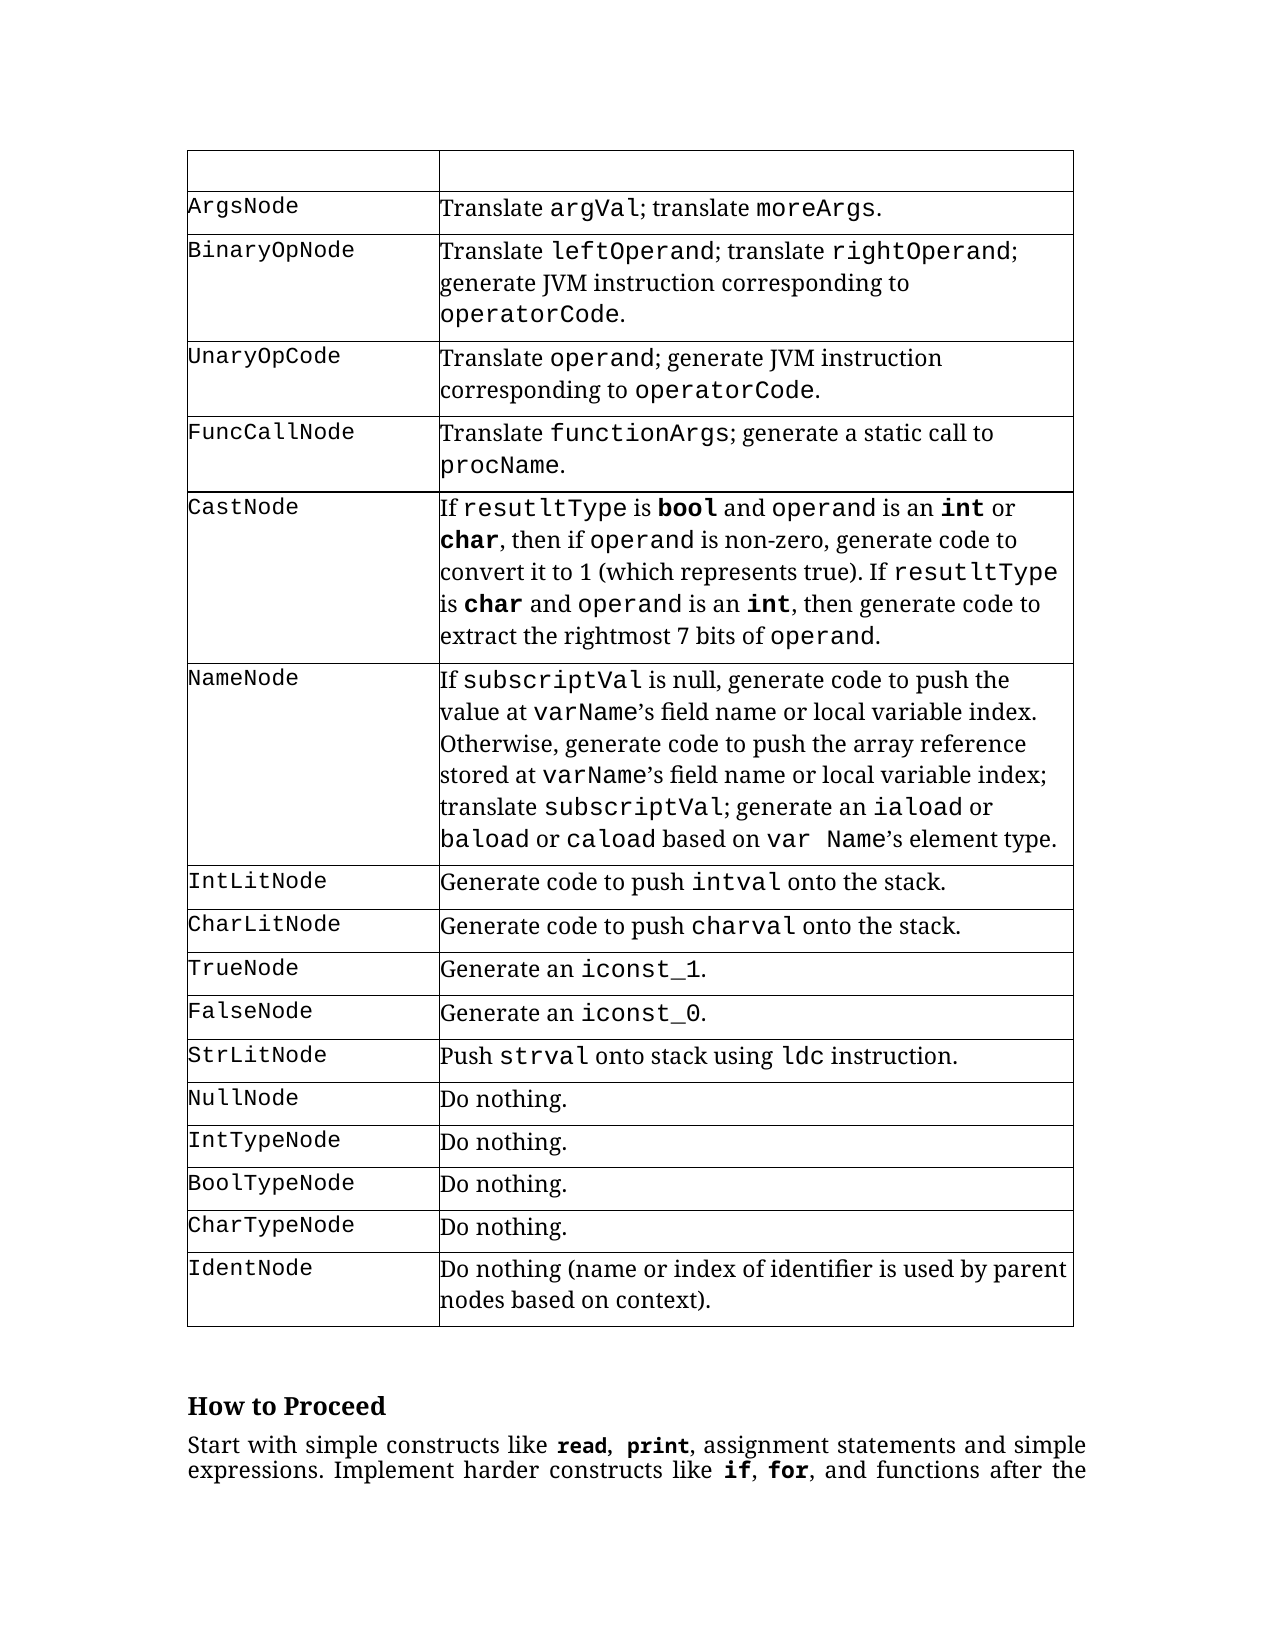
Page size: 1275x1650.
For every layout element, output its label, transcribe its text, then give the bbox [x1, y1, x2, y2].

table_cell Do nothing. [440, 1211, 1073, 1252]
table_cell If subscriptVal is null, generate code to push the value at varName’s field name or local variable index. Otherwise, generate code to push the array reference stored at varName’s field name or local variable index; translate subscriptVal; generate an iaload or baload or caload based on var Name’s element type. [440, 664, 1073, 865]
table_cell StrLitNode [188, 1040, 439, 1082]
table_cell Generate an iconst_1. [440, 953, 1073, 995]
table_cell BinaryOpNode [188, 235, 439, 341]
table_cell CastNode [188, 493, 439, 663]
table_cell IdentNode [188, 1253, 439, 1326]
table_cell If resutltType is bool and operand is an int or char, then if operand is non-zero, generate code to convert it to 1 (which represents true). If resutltType is char and operand is an int, then generate code to extract the rightmost 7 bits of operand. [440, 493, 1073, 663]
table_cell CharLitNode [188, 910, 439, 952]
table_cell FuncCallNode [188, 417, 439, 491]
table_cell Do nothing. [440, 1168, 1073, 1210]
table_cell Generate code to push intval onto the stack. [440, 866, 1073, 908]
table_cell Translate operand; generate JVM instruction corresponding to operatorCode. [440, 342, 1073, 416]
text Start with simple constructs like read, print, assignment statements and simple expressions. Implement harder constructs like if, for, and functions after the [187, 1433, 1087, 1483]
table_cell ArgsNode [188, 192, 439, 234]
table_cell Generate code to push charval onto the stack. [440, 910, 1073, 952]
table_cell Generate an iconst_0. [440, 996, 1073, 1039]
table_cell Do nothing (name or index of identifier is used by parent nodes based on context). [440, 1253, 1073, 1326]
table_cell IntTypeNode [188, 1126, 439, 1167]
table_cell NullNode [188, 1083, 439, 1125]
table_cell [188, 151, 439, 191]
table_cell [440, 151, 1073, 191]
table_cell Do nothing. [440, 1083, 1073, 1125]
table_cell Push strval onto stack using ldc instruction. [440, 1040, 1073, 1082]
table_cell UnaryOpCode [188, 342, 439, 416]
table_cell Do nothing. [440, 1126, 1073, 1167]
table_cell Translate leftOperand; translate rightOperand; generate JVM instruction corresponding to operatorCode. [440, 235, 1073, 341]
table_cell BoolTypeNode [188, 1168, 439, 1210]
text How to Proceed [187, 1389, 1087, 1423]
table_cell Translate functionArgs; generate a static call to procName. [440, 417, 1073, 491]
table_cell FalseNode [188, 996, 439, 1039]
table_cell NameNode [188, 664, 439, 865]
table_cell Translate argVal; translate moreArgs. [440, 192, 1073, 234]
table_cell CharTypeNode [188, 1211, 439, 1252]
table_cell TrueNode [188, 953, 439, 995]
table_cell IntLitNode [188, 866, 439, 908]
